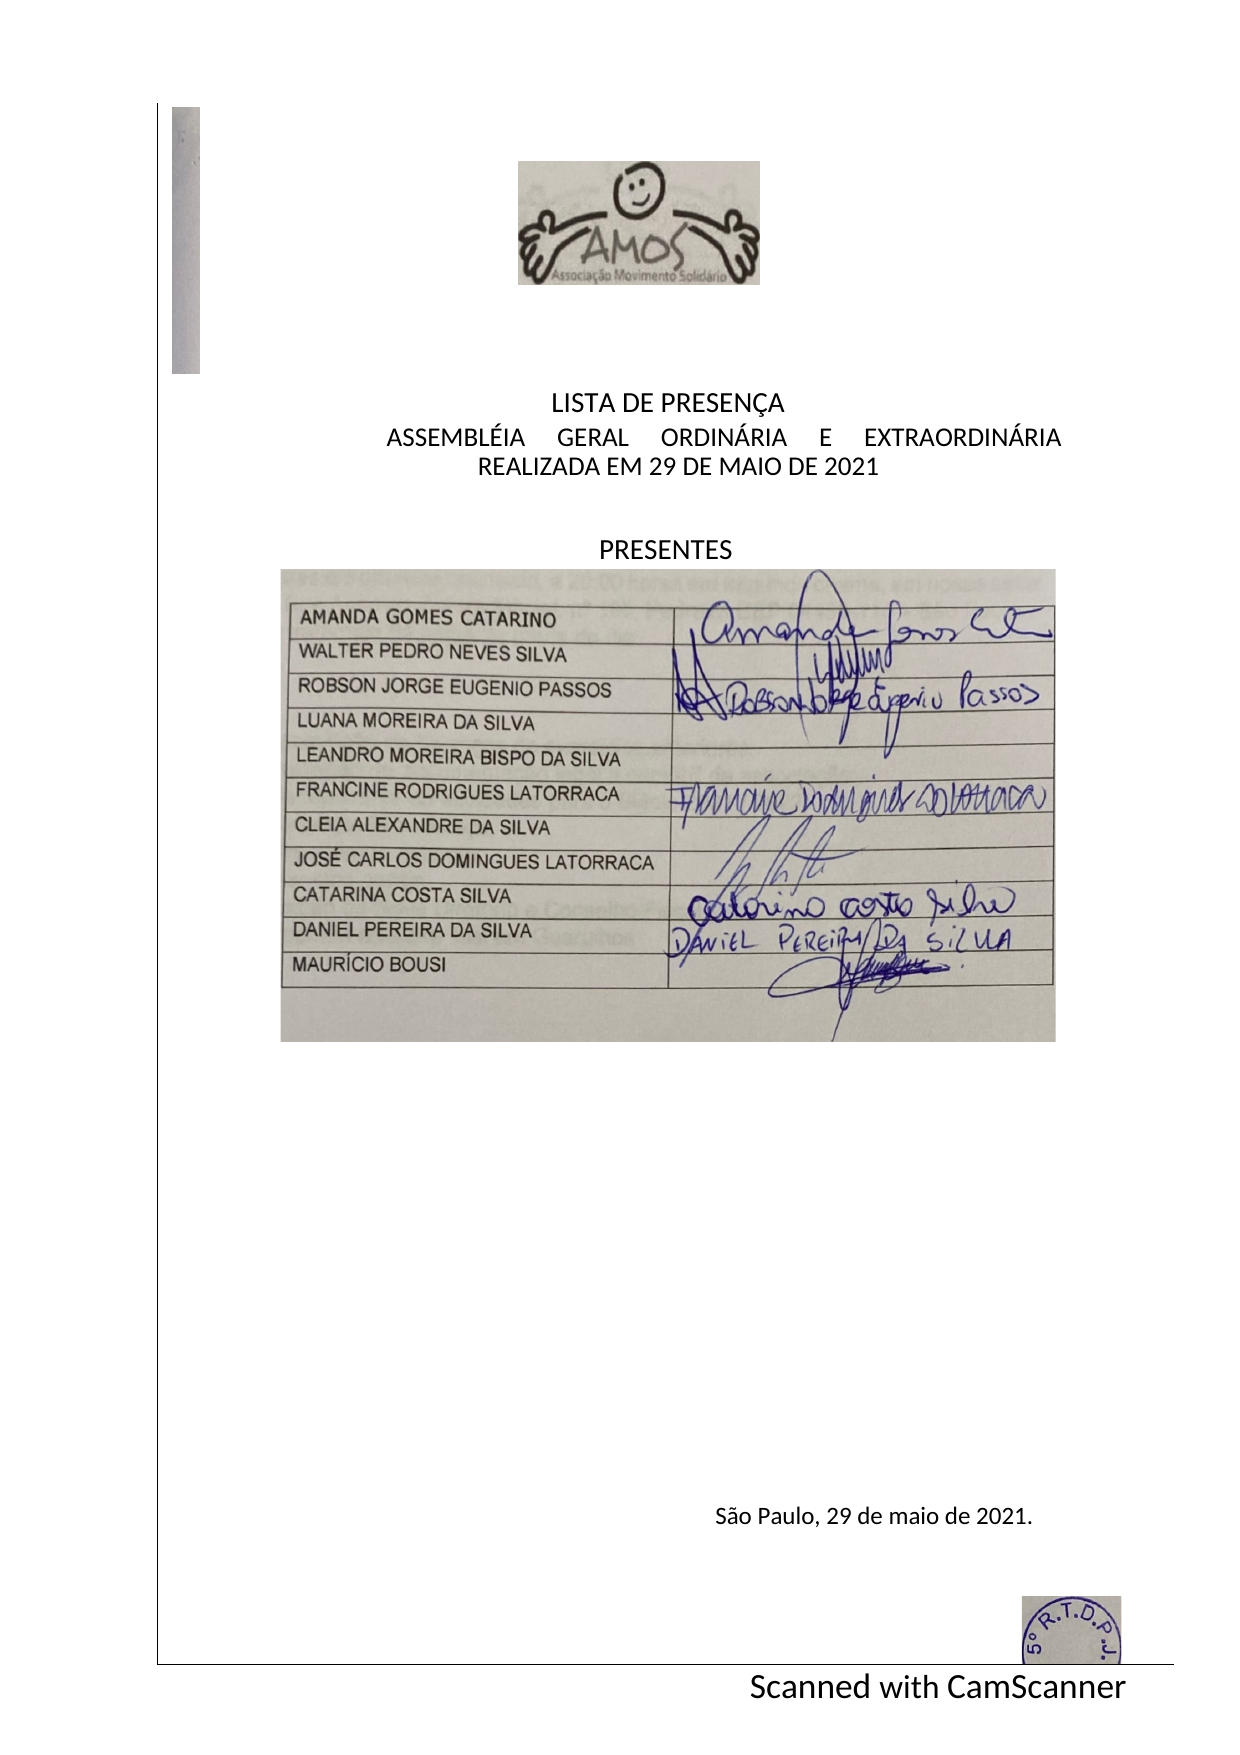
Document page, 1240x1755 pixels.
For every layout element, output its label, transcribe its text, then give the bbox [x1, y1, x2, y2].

table_header LISTA DE PRESENÇA ASSEMBLÉIA GERAL ORDINÁRIA E EXTRAORDINÁRIA REALIZADA EM 29 DE MAIO DE 2021 PRESENTES São Paulo, 29 de maio de 2021. [158, 103, 1173, 1664]
